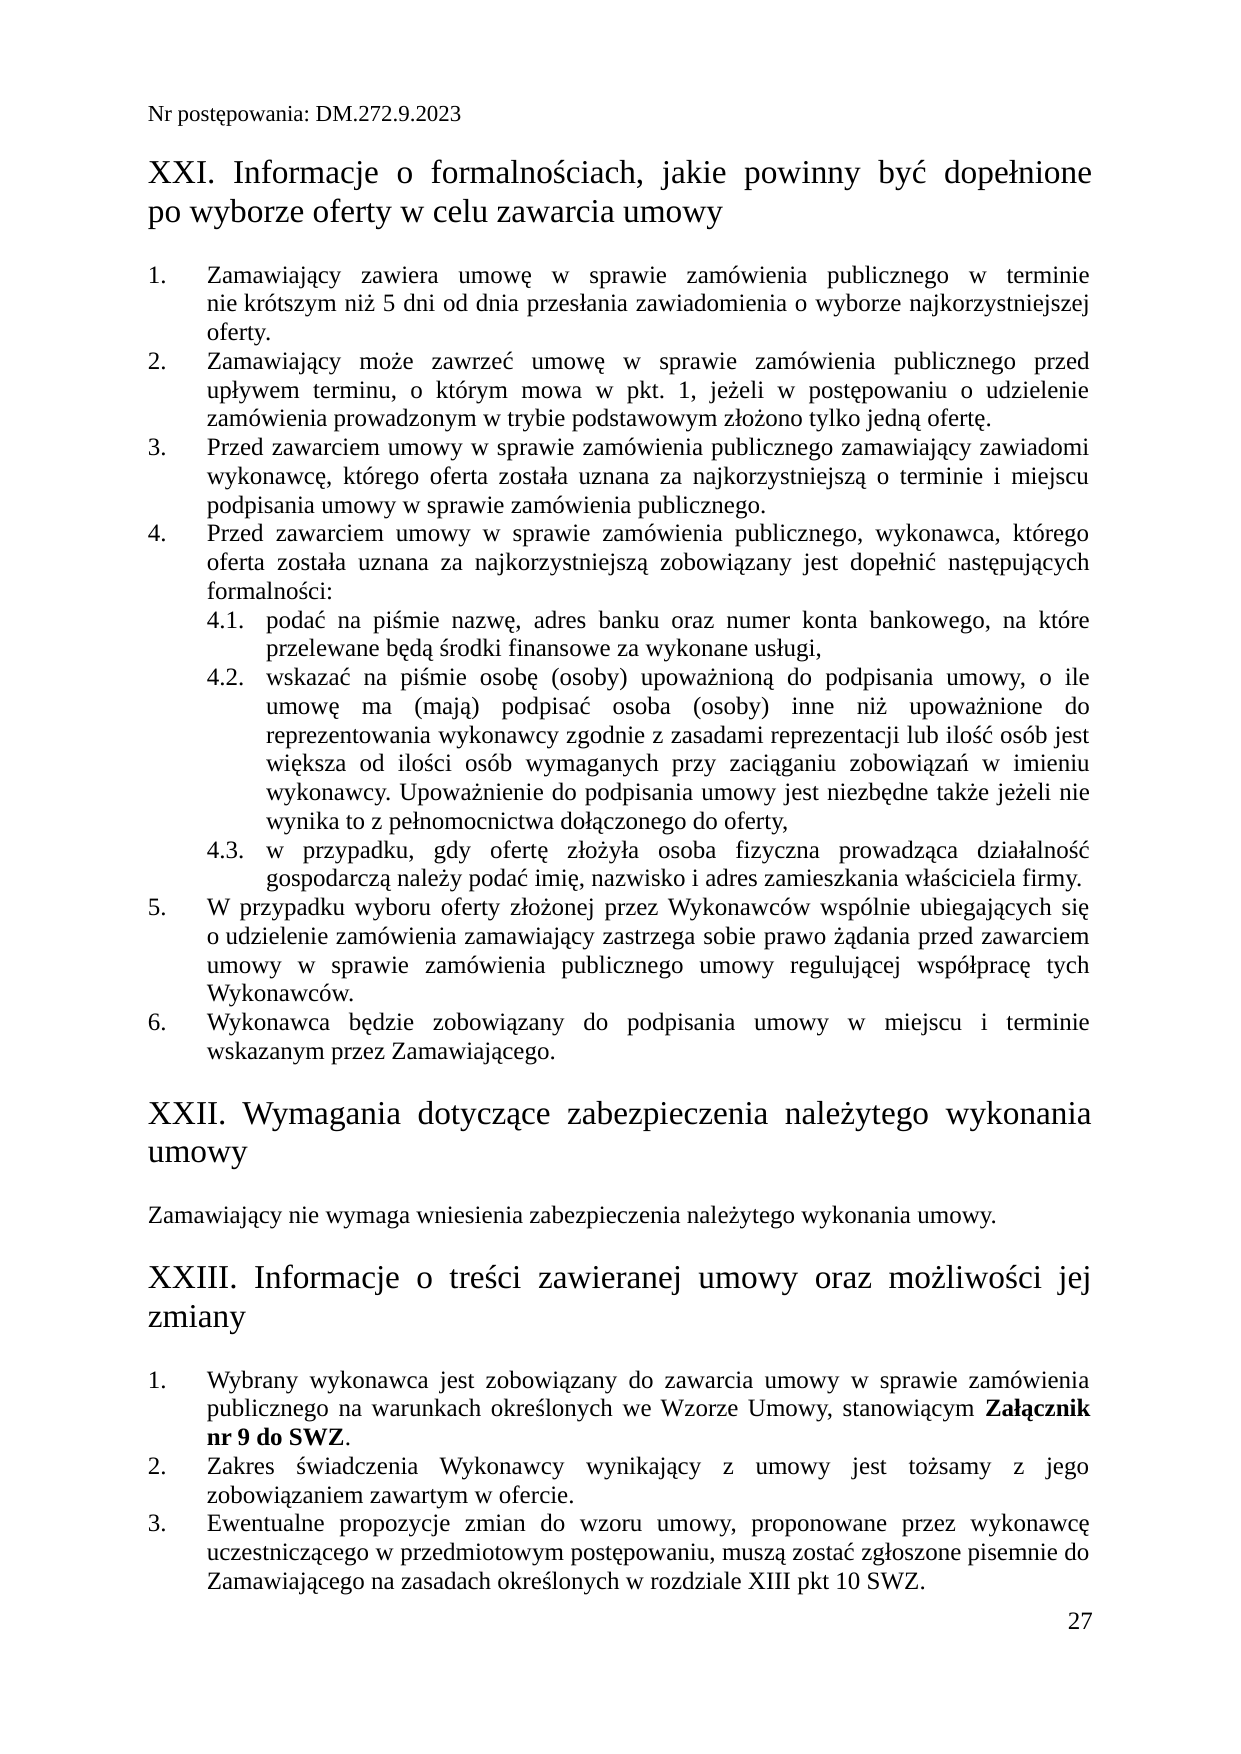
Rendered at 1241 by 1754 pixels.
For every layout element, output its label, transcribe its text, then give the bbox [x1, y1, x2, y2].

list podać na piśmie nazwę, adres banku oraz numer konta bankowego, na które przelewane będą środki finansowe za wykonane usługi, [207, 605, 1090, 662]
list Ewentualne propozycje zmian do wzoru umowy, proponowane przez wykonawcę uczestniczącego w przedmiotowym postępowaniu, muszą zostać zgłoszone pisemnie do Zamawiającego na zasadach określonych w rozdziale XIII pkt 10 SWZ. [148, 1508, 1090, 1595]
subtitle XXI. Informacje o formalnościach, jakie powinny być dopełnione po wyborze oferty w celu zawarcia umowy [148, 153, 1093, 229]
list Wykonawca będzie zobowiązany do podpisania umowy w miejscu i terminie wskazanym przez Zamawiającego. [148, 1007, 1090, 1065]
subtitle XXIII. Informacje o treści zawieranej umowy oraz możliwości jej zmiany [148, 1258, 1093, 1334]
list Wybrany wykonawca jest zobowiązany do zawarcia umowy w sprawie zamówienia publicznego na warunkach określonych we Wzorze Umowy, stanowiącym Załącznik nr 9 do SWZ. [148, 1365, 1090, 1451]
list Zamawiający może zawrzeć umowę w sprawie zamówienia publicznego przed upływem terminu, o którym mowa w pkt. 1, jeżeli w postępowaniu o udzielenie zamówienia prowadzonym w trybie podstawowym złożono tylko jedną ofertę. [148, 346, 1090, 432]
text Zamawiający nie wymaga wniesienia zabezpieczenia należytego wykonania umowy. [148, 1200, 1090, 1229]
list W przypadku wyboru oferty złożonej przez Wykonawców wspólnie ubiegających się o udzielenie zamówienia zamawiający zastrzega sobie prawo żądania przed zawarciem umowy w sprawie zamówienia publicznego umowy regulującej współpracę tych Wykonawców. [148, 892, 1090, 1007]
list Zakres świadczenia Wykonawcy wynikający z umowy jest tożsamy z jego zobowiązaniem zawartym w ofercie. [148, 1451, 1090, 1508]
subtitle XXII. Wymagania dotyczące zabezpieczenia należytego wykonania umowy [148, 1093, 1093, 1170]
list wskazać na piśmie osobę (osoby) upoważnioną do podpisania umowy, o ile umowę ma (mają) podpisać osoba (osoby) inne niż upoważnione do reprezentowania wykonawcy zgodnie z zasadami reprezentacji lub ilość osób jest większa od ilości osób wymaganych przy zaciąganiu zobowiązań w imieniu wykonawcy. Upoważnienie do podpisania umowy jest niezbędne także jeżeli nie wynika to z pełnomocnictwa dołączonego do oferty, [207, 662, 1090, 835]
list Zamawiający zawiera umowę w sprawie zamówienia publicznego w terminie nie krótszym niż 5 dni od dnia przesłania zawiadomienia o wyborze najkorzystniejszej oferty. [148, 260, 1090, 346]
list Przed zawarciem umowy w sprawie zamówienia publicznego, wykonawca, którego oferta została uznana za najkorzystniejszą zobowiązany jest dopełnić następujących formalności: [148, 518, 1090, 605]
list Przed zawarciem umowy w sprawie zamówienia publicznego zamawiający zawiadomi wykonawcę, którego oferta została uznana za najkorzystniejszą o terminie i miejscu podpisania umowy w sprawie zamówienia publicznego. [148, 432, 1090, 518]
list w przypadku, gdy ofertę złożyła osoba fizyczna prowadząca działalność gospodarczą należy podać imię, nazwisko i adres zamieszkania właściciela firmy. [207, 835, 1090, 892]
